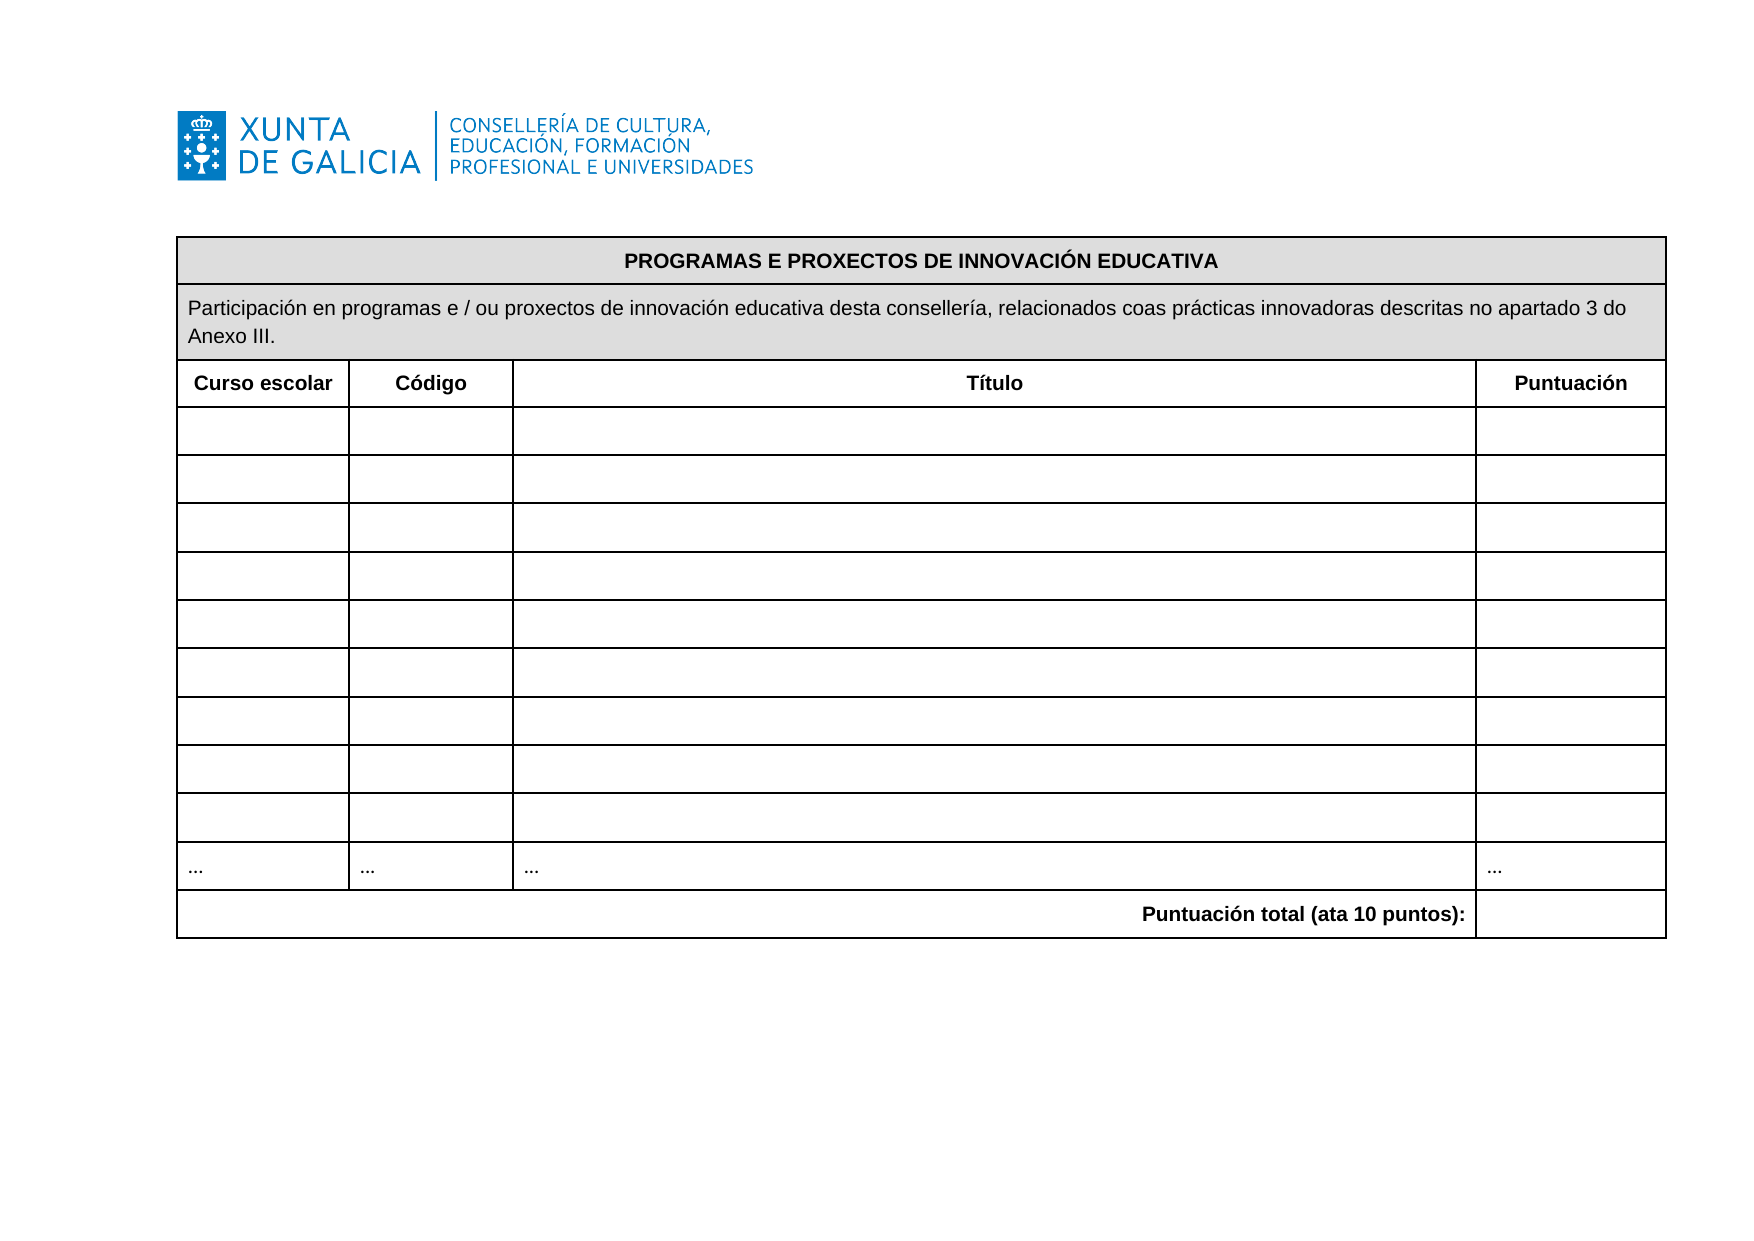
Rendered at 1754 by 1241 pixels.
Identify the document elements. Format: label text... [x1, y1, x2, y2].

table_cell [514, 746, 1475, 792]
table_cell [1477, 746, 1665, 792]
table_cell [514, 794, 1475, 841]
table_cell [514, 504, 1475, 551]
table_cell [1477, 891, 1665, 937]
table_cell ... [514, 843, 1475, 889]
table_cell [514, 408, 1475, 454]
table_cell Título [514, 361, 1475, 406]
table_cell [350, 794, 512, 841]
table_cell Puntuación [1477, 361, 1665, 406]
table_cell ... [350, 843, 512, 889]
table_cell Curso escolar [178, 361, 348, 406]
table_cell [1477, 601, 1665, 647]
table_cell [350, 504, 512, 551]
table_cell [350, 553, 512, 599]
table_cell [350, 649, 512, 696]
table_cell [1477, 553, 1665, 599]
table_cell [514, 456, 1475, 502]
table_cell [1477, 456, 1665, 502]
table_cell [350, 456, 512, 502]
table_cell [178, 504, 348, 551]
table_cell [178, 649, 348, 696]
table_cell [514, 698, 1475, 744]
table_cell [1477, 649, 1665, 696]
table_cell [1477, 408, 1665, 454]
table_cell ... [178, 843, 348, 889]
table_cell [514, 601, 1475, 647]
table_cell [1477, 794, 1665, 841]
table_cell Código [350, 361, 512, 406]
table_cell [178, 746, 348, 792]
table_cell [178, 553, 348, 599]
table_cell [514, 553, 1475, 599]
table_cell [514, 649, 1475, 696]
table_cell [350, 408, 512, 454]
table_cell [178, 698, 348, 744]
table_cell [178, 601, 348, 647]
table_cell [1477, 698, 1665, 744]
table_cell [178, 408, 348, 454]
table_cell ... [1477, 843, 1665, 889]
table_cell [1477, 504, 1665, 551]
table_cell [350, 601, 512, 647]
table_cell [350, 698, 512, 744]
table_cell [178, 456, 348, 502]
picture [177, 111, 753, 181]
table_header PROGRAMAS E PROXECTOS DE INNOVACIÓN EDUCATIVA [178, 238, 1665, 283]
table_cell [350, 746, 512, 792]
table_cell Puntuación total (ata 10 puntos): [178, 891, 1475, 937]
table_cell [178, 794, 348, 841]
table_cell Participación en programas e / ou proxectos de innovación educativa desta consellería, relacionados coas prácticas innovadoras descritas no apartado 3 do Anexo III. [178, 285, 1665, 359]
